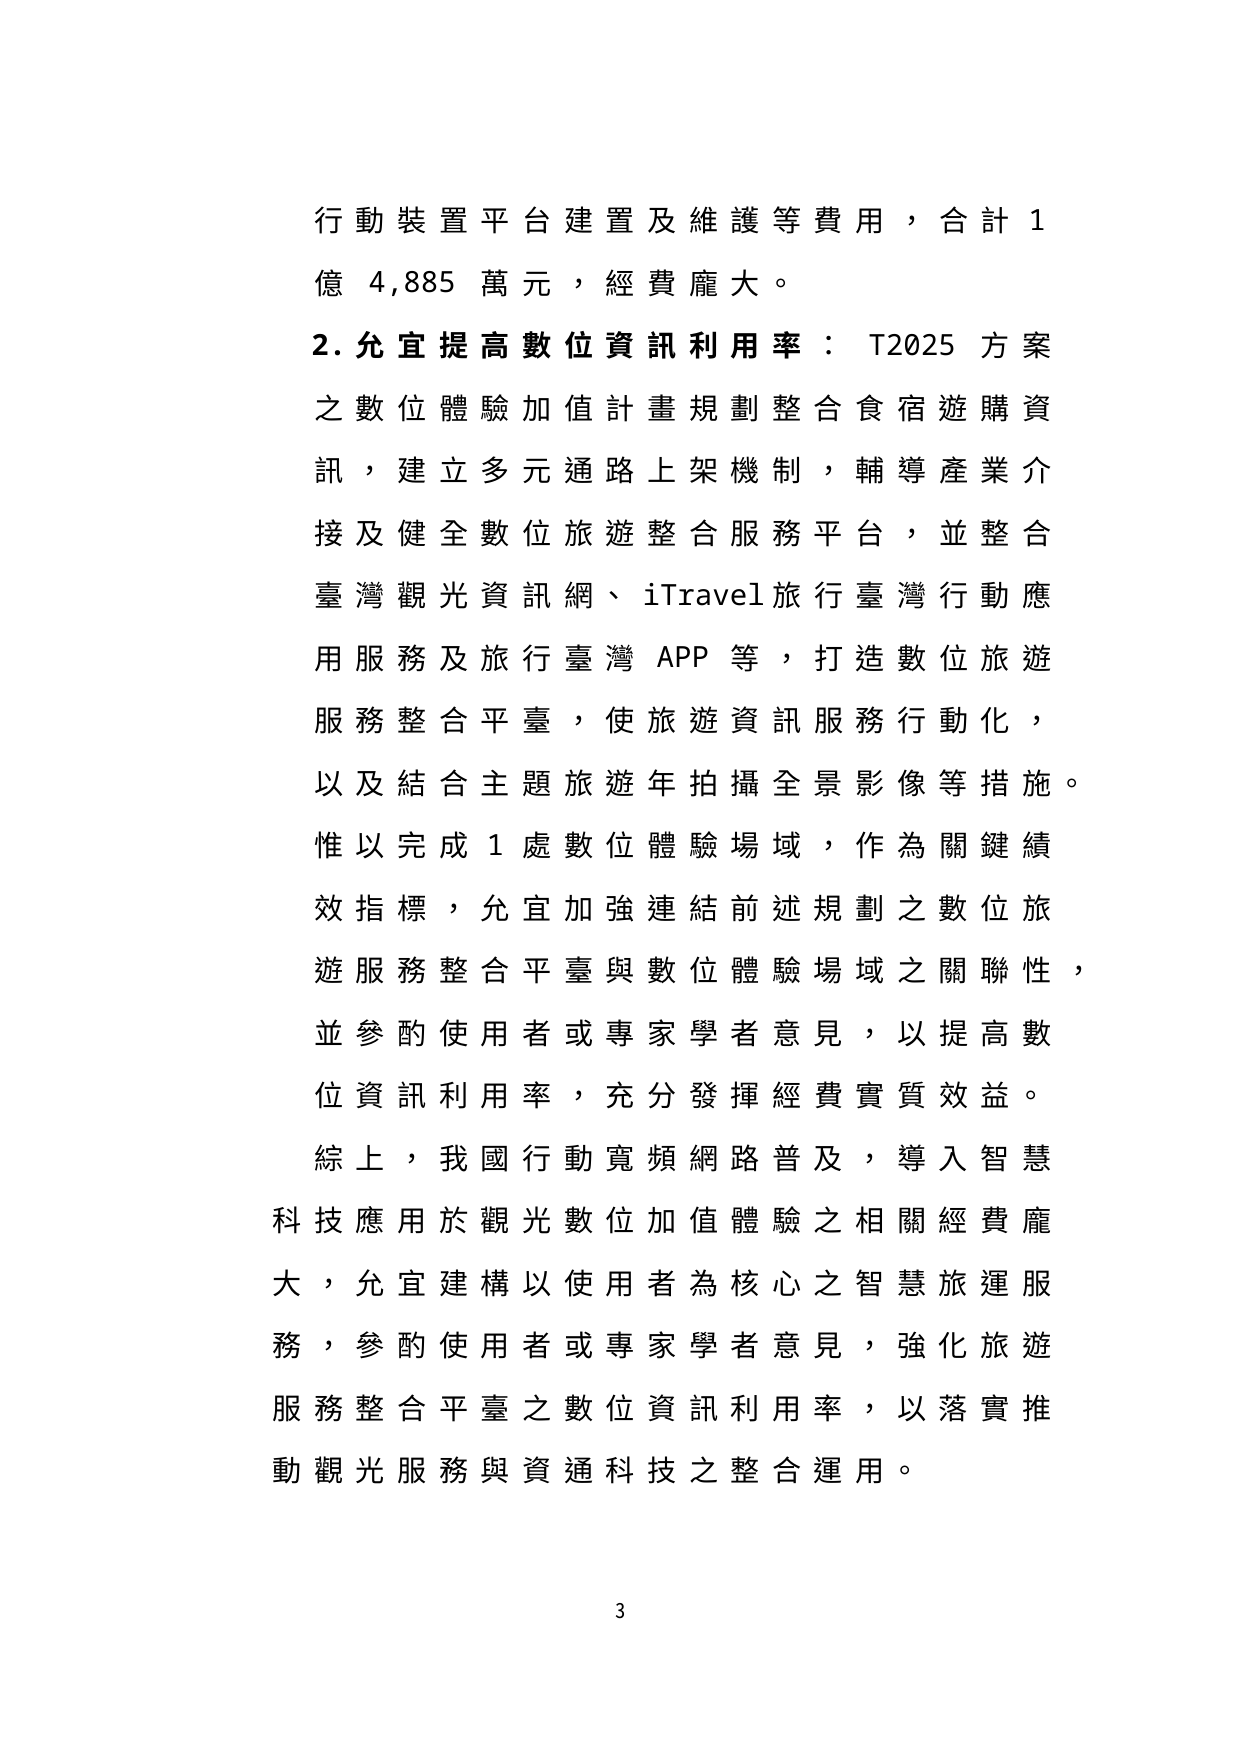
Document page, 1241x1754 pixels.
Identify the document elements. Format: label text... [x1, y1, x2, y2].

text 2.允宜提高數位資訊利用率：T2025方案之數位體驗加值計畫規劃整合食宿遊購資訊，建立多元通路上架機制，輔導產業介接及健全數位旅遊整合服務平台，並整合臺灣觀光資訊網、iTravel旅行臺灣行動應用服務及旅行臺灣APP等，打造數位旅遊服務整合平臺，使旅遊資訊服務行動化，以及結合主題旅遊年拍攝全景影像等措施。惟以完成1處數位體驗場域，作為關鍵績效指標，允宜加強連結前述規劃之數位旅遊服務整合平臺與數位體驗場域之關聯性，並參酌使用者或專家學者意見，以提高數位資訊利用率，充分發揮經費實質效益。 [271, 302, 1058, 1115]
text 1.健全數位旅遊整合服務平台及旅遊資訊服務行動化等之經費龐大：觀光基金111年度預算案於行銷及業務費用項下專業服務費-電腦軟體服務費編列1億1,500萬元及行銷推廣費600萬元，辦理T2025方案之「數位體驗加值計畫」，並於電腦軟體服務費項下編列T2025方案以外之觀光資訊、影音多媒體資料庫維運及擴充、臺灣觀光資訊網功能擴充及維護、活動網頁、行動裝置平台建置及維護等費用，合計1億4,885萬元，經費龐大。 [271, 177, 1058, 302]
text 綜上，我國行動寬頻網路普及，導入智慧科技應用於觀光數位加值體驗之相關經費龐大，允宜建構以使用者為核心之智慧旅運服務，參酌使用者或專家學者意見，強化旅遊服務整合平臺之數位資訊利用率，以落實推動觀光服務與資通科技之整合運用。 [242, 1115, 1058, 1490]
